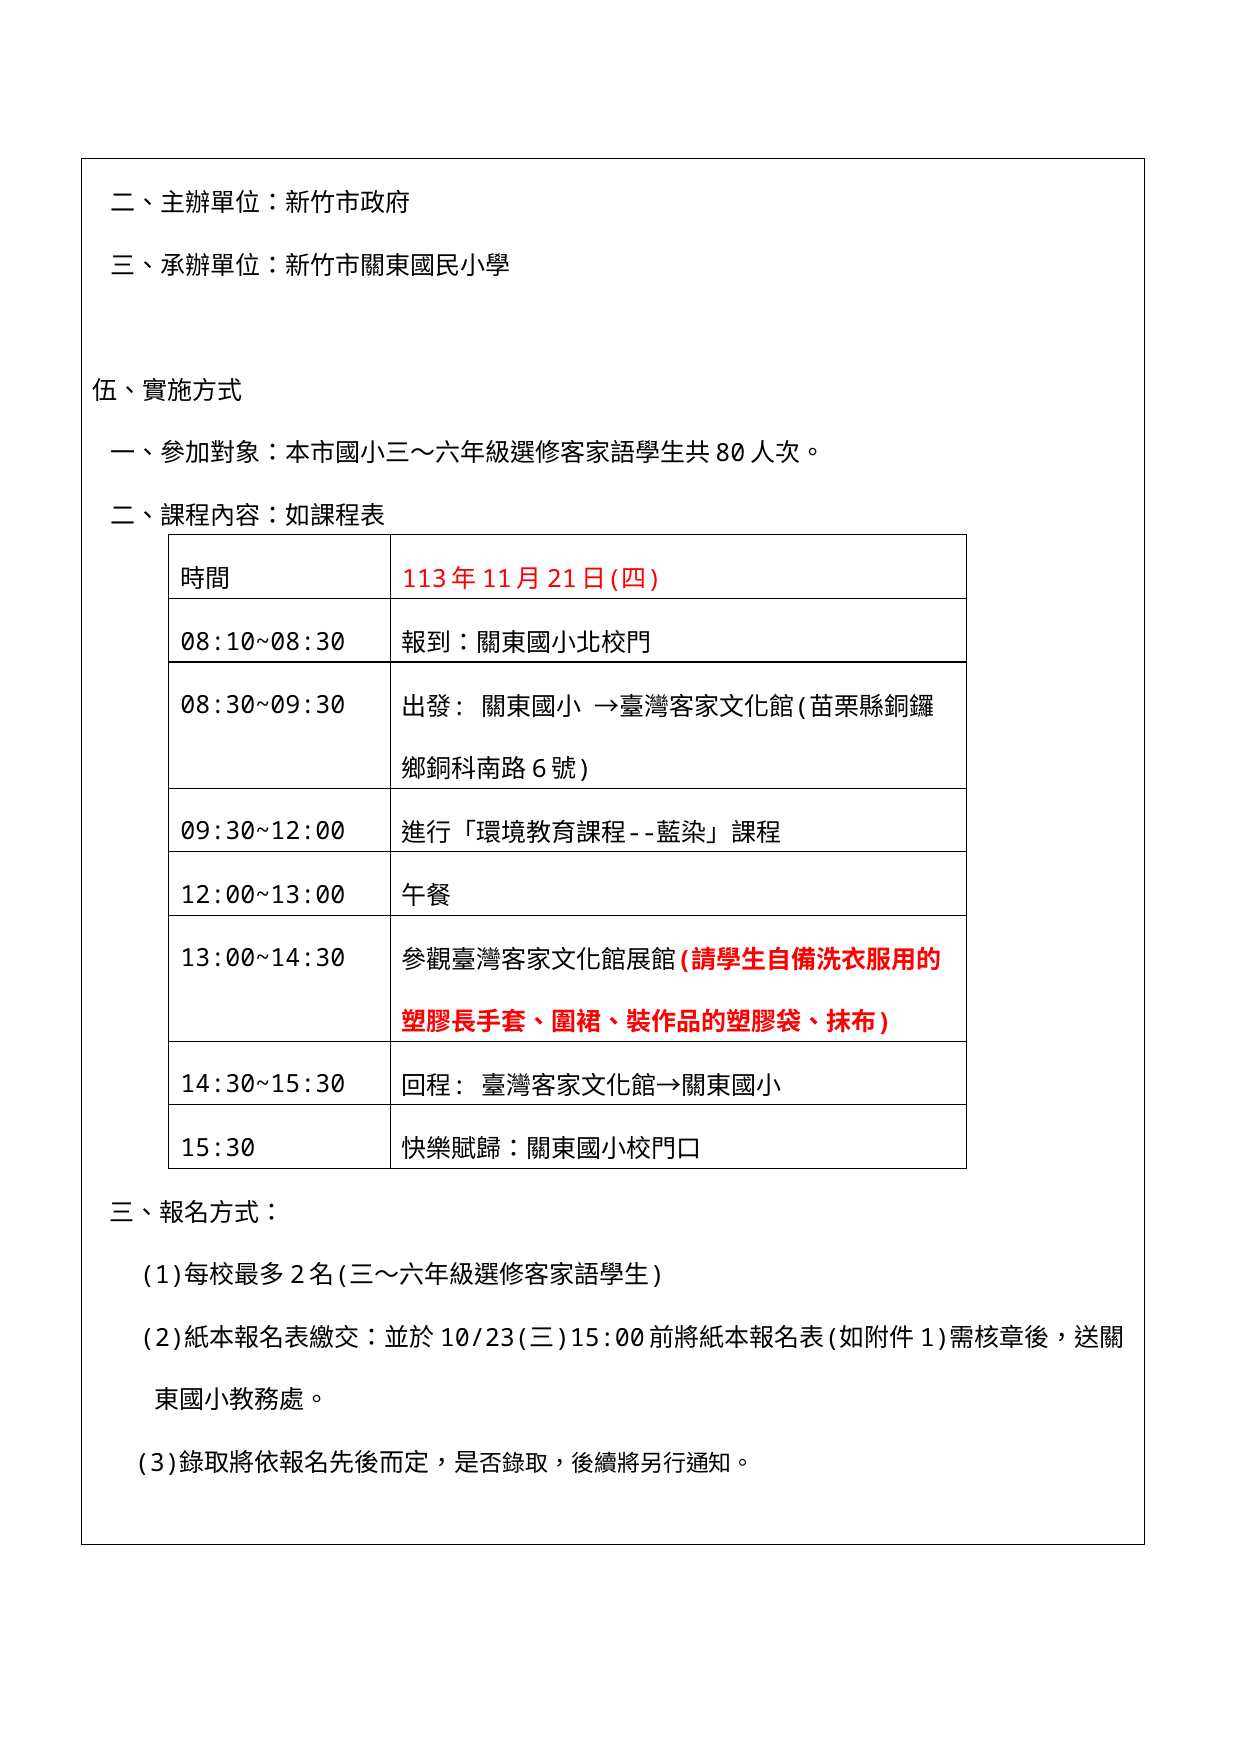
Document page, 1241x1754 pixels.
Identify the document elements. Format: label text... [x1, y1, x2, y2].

table_cell 午餐 [391, 852, 966, 914]
table_header 113年11月21日(四) [391, 535, 966, 598]
table_cell 09:30~12:00 [169, 789, 390, 851]
table_cell 13:00~14:30 [169, 916, 390, 1041]
table_header 二、主辦單位：新竹市政府 三、承辦單位：新竹市關東國民小學 伍、實施方式 一、參加對象：本市國小三〜六年級選修客家語學生共80人次。 二、課程內容：如課程表 三、報名方式： (1)每校最多2名(三〜六年級選修客家語學生) (2)紙本報名表繳交：並於10/23(三)15:00前將紙本報名表(如附件1)需核章後，送關東國小教務處。 (3)錄取將依報名先後而定，是否錄取，後續將另行通知。 [82, 159, 1144, 1544]
table_cell 參觀臺灣客家文化館展館(請學生自備洗衣服用的塑膠長手套、圍裙、裝作品的塑膠袋、抹布) [391, 916, 966, 1041]
table_cell 08:30~09:30 [169, 663, 390, 787]
table_header 時間 [169, 535, 390, 598]
table_cell 報到：關東國小北校門 [391, 599, 966, 661]
table_cell 回程: 臺灣客家文化館→關東國小 [391, 1042, 966, 1104]
table_cell 14:30~15:30 [169, 1042, 390, 1104]
table_cell 出發: 關東國小 →臺灣客家文化館(苗栗縣銅鑼鄉銅科南路6號) [391, 663, 966, 787]
table_cell 快樂賦歸：關東國小校門口 [391, 1105, 966, 1168]
table_cell 進行「環境教育課程--藍染」課程 [391, 789, 966, 851]
table_cell 08:10~08:30 [169, 599, 390, 661]
table_cell 15:30 [169, 1105, 390, 1168]
table_cell 12:00~13:00 [169, 852, 390, 914]
